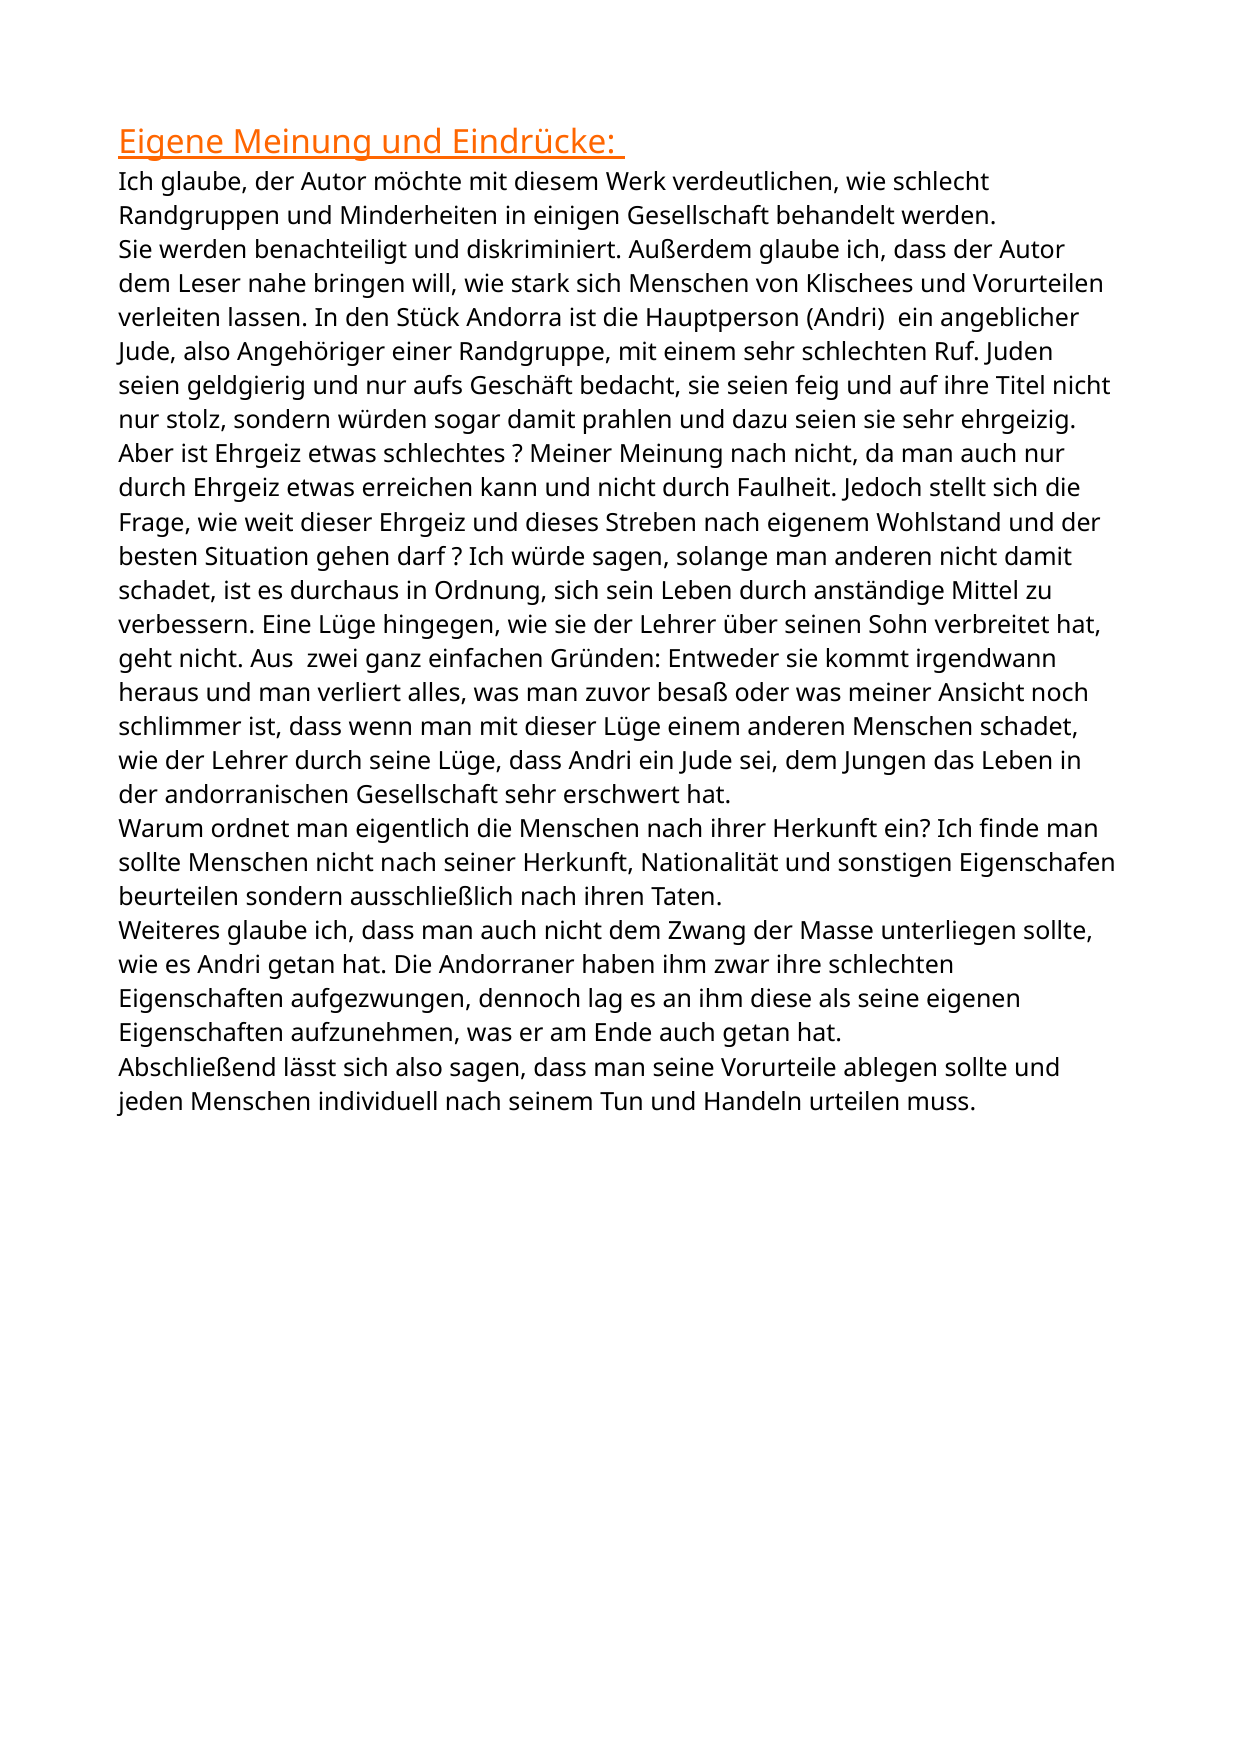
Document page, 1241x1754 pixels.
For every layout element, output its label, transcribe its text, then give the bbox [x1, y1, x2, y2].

text Sie werden benachteiligt und diskriminiert. Außerdem glaube ich, dass der Autor dem Leser nahe bringen will, wie stark sich Menschen von Klischees und Vorurteilen verleiten lassen. In den Stück Andorra ist die Hauptperson (Andri) ein angeblicher Jude, also Angehöriger einer Randgruppe, mit einem sehr schlechten Ruf. Juden seien geldgierig und nur aufs Geschäft bedacht, sie seien feig und auf ihre Titel nicht nur stolz, sondern würden sogar damit prahlen und dazu seien sie sehr ehrgeizig. Aber ist Ehrgeiz etwas schlechtes ? Meiner Meinung nach nicht, da man auch nur durch Ehrgeiz etwas erreichen kann und nicht durch Faulheit. Jedoch stellt sich die Frage, wie weit dieser Ehrgeiz und dieses Streben nach eigenem Wohlstand und der besten Situation gehen darf ? Ich würde sagen, solange man anderen nicht damit schadet, ist es durchaus in Ordnung, sich sein Leben durch anständige Mittel zu verbessern. Eine Lüge hingegen, wie sie der Lehrer über seinen Sohn verbreitet hat, geht nicht. Aus zwei ganz einfachen Gründen: Entweder sie kommt irgendwann heraus und man verliert alles, was man zuvor besaß oder was meiner Ansicht noch schlimmer ist, dass wenn man mit dieser Lüge einem anderen Menschen schadet, wie der Lehrer durch seine Lüge, dass Andri ein Jude sei, dem Jungen das Leben in der andorranischen Gesellschaft sehr erschwert hat. [118, 232, 1122, 811]
text Warum ordnet man eigentlich die Menschen nach ihrer Herkunft ein? Ich finde man sollte Menschen nicht nach seiner Herkunft, Nationalität und sonstigen Eigenschafen beurteilen sondern ausschließlich nach ihren Taten. [118, 811, 1122, 913]
text Weiteres glaube ich, dass man auch nicht dem Zwang der Masse unterliegen sollte, wie es Andri getan hat. Die Andorraner haben ihm zwar ihre schlechten Eigenschaften aufgezwungen, dennoch lag es an ihm diese als seine eigenen Eigenschaften aufzunehmen, was er am Ende auch getan hat. [118, 913, 1122, 1049]
text Ich glaube, der Autor möchte mit diesem Werk verdeutlichen, wie schlecht Randgruppen und Minderheiten in einigen Gesellschaft behandelt werden. [118, 163, 1122, 232]
text Eigene Meinung und Eindrücke: [118, 118, 1122, 163]
text Abschließend lässt sich also sagen, dass man seine Vorurteile ablegen sollte und jeden Menschen individuell nach seinem Tun und Handeln urteilen muss. [118, 1049, 1122, 1117]
